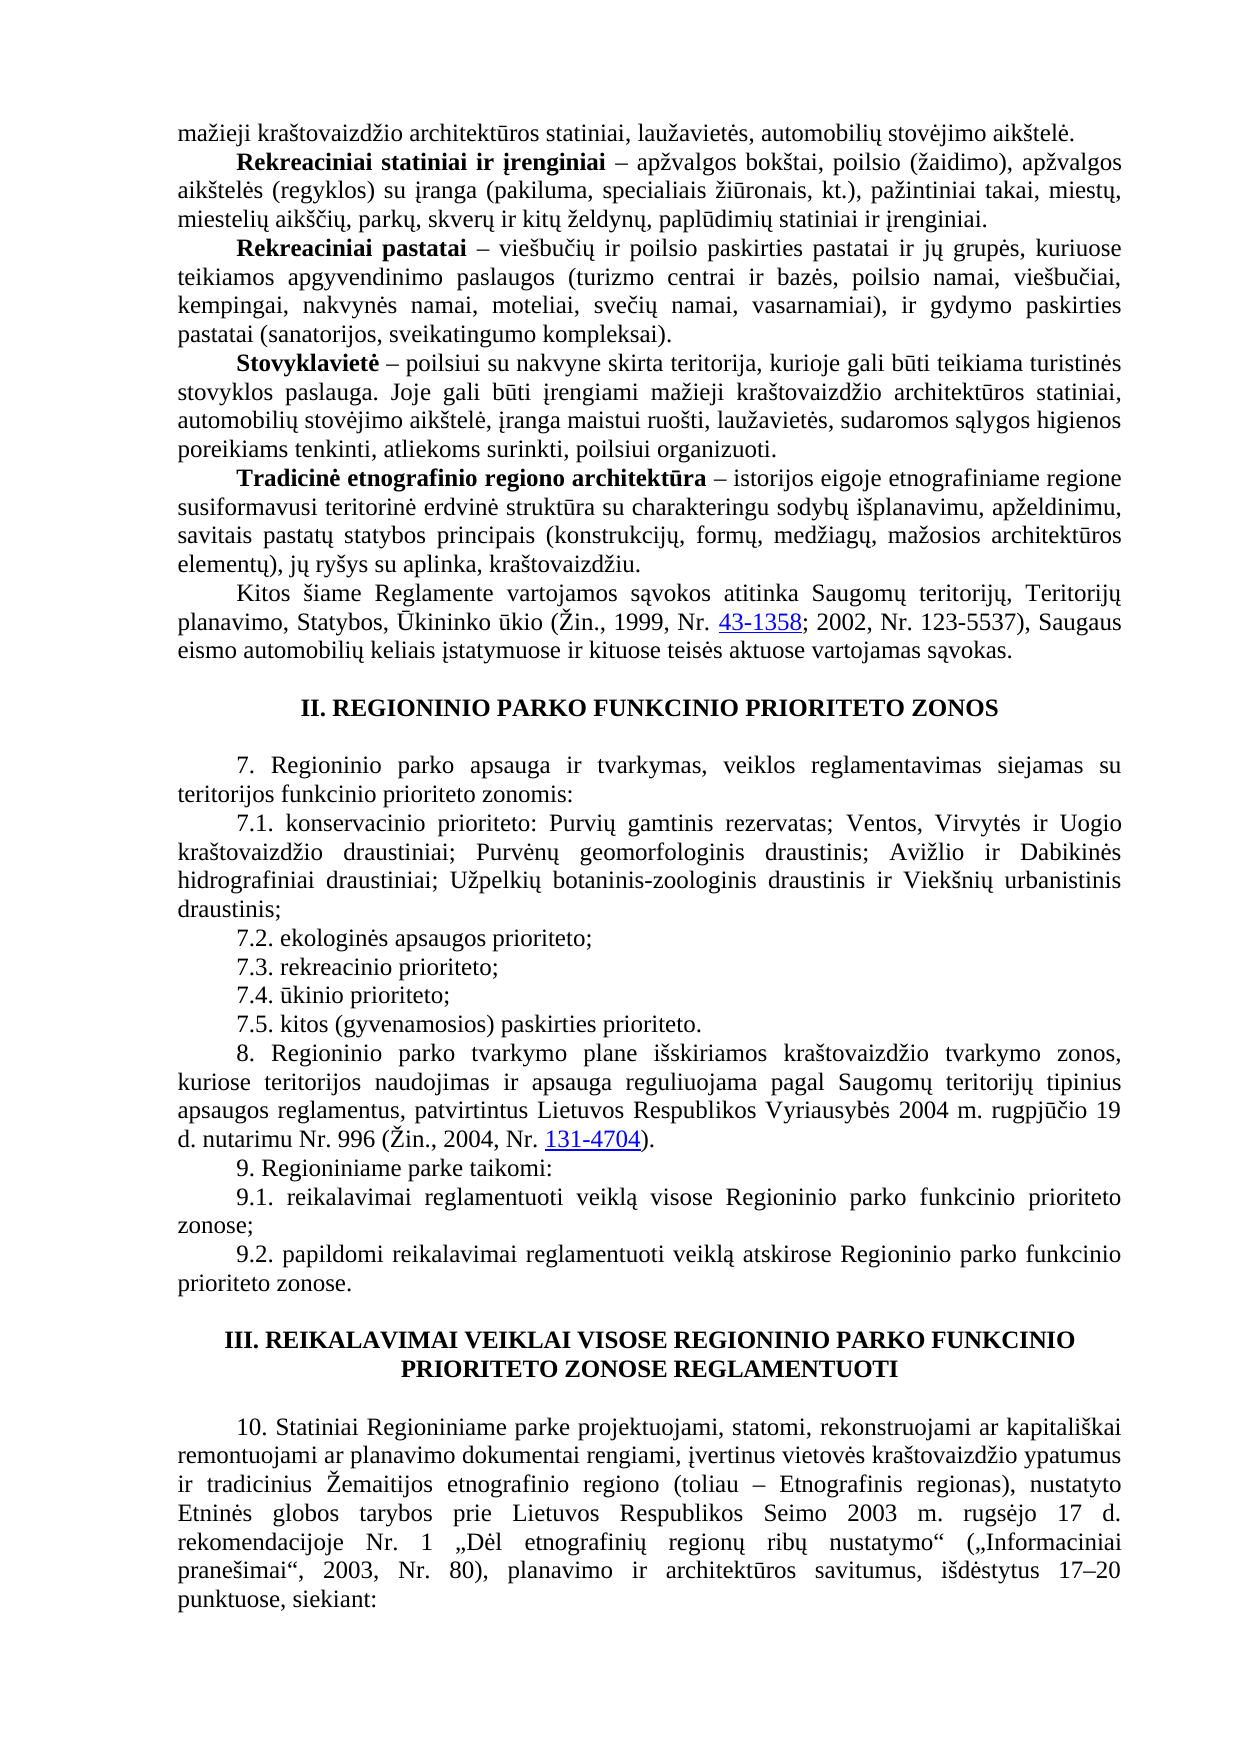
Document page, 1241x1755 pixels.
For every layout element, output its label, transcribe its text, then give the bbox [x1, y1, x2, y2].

text Stovyklavietė – poilsiui su nakvyne skirta teritorija, kurioje gali būti teikiama turistinės stovyklos paslauga. Joje gali būti įrengiami mažieji kraštovaizdžio architektūros statiniai, automobilių stovėjimo aikštelė, įranga maistui ruošti, laužavietės, sudaromos sąlygos higienos poreikiams tenkinti, atliekoms surinkti, poilsiui organizuoti. [177, 348, 1122, 463]
text 7.3. rekreacinio prioriteto; [177, 952, 1122, 981]
text 8. Regioninio parko tvarkymo plane išskiriamos kraštovaizdžio tvarkymo zonos, kuriose teritorijos naudojimas ir apsauga reguliuojama pagal Saugomų teritorijų tipinius apsaugos reglamentus, patvirtintus Lietuvos Respublikos Vyriausybės 2004 m. rugpjūčio 19 d. nutarimu Nr. 996 (Žin., 2004, Nr. 131-4704). [177, 1038, 1122, 1153]
text III. REIKALAVIMAI veiklai visose regioninio PARKO FUNKCINIO PRIORITETO ZONOSE reglamentuoti [177, 1326, 1122, 1383]
text II. REGIONINIO PARKO FUNKCINIO PRIORITETO ZONOS [177, 693, 1122, 722]
text Rekreaciniai statiniai ir įrenginiai – apžvalgos bokštai, poilsio (žaidimo), apžvalgos aikštelės (regyklos) su įranga (pakiluma, specialiais žiūronais, kt.), pažintiniai takai, miestų, miestelių aikščių, parkų, skverų ir kitų želdynų, paplūdimių statiniai ir įrenginiai. [177, 147, 1122, 233]
text 7. Regioninio parko apsauga ir tvarkymas, veiklos reglamentavimas siejamas su teritorijos funkcinio prioriteto zonomis: [177, 751, 1122, 808]
text 9.2. papildomi reikalavimai reglamentuoti veiklą atskirose Regioninio parko funkcinio prioriteto zonose. [177, 1239, 1122, 1297]
text 7.2. ekologinės apsaugos prioriteto; [177, 923, 1122, 952]
text Rekreaciniai pastatai – viešbučių ir poilsio paskirties pastatai ir jų grupės, kuriuose teikiamos apgyvendinimo paslaugos (turizmo centrai ir bazės, poilsio namai, viešbučiai, kempingai, nakvynės namai, moteliai, svečių namai, vasarnamiai), ir gydymo paskirties pastatai (sanatorijos, sveikatingumo kompleksai). [177, 233, 1122, 348]
text mažieji kraštovaizdžio architektūros statiniai, laužavietės, automobilių stovėjimo aikštelė. [177, 118, 1122, 147]
text 9. Regioniniame parke taikomi: [177, 1153, 1122, 1182]
text 10. Statiniai Regioniniame parke projektuojami, statomi, rekonstruojami ar kapitališkai remontuojami ar planavimo dokumentai rengiami, įvertinus vietovės kraštovaizdžio ypatumus ir tradicinius Žemaitijos etnografinio regiono (toliau – Etnografinis regionas), nustatyto Etninės globos tarybos prie Lietuvos Respublikos Seimo 2003 m. rugsėjo 17 d. rekomendacijoje Nr. 1 „Dėl etnografinių regionų ribų nustatymo“ („Informaciniai pranešimai“, 2003, Nr. 80), planavimo ir architektūros savitumus, išdėstytus 17–20 punktuose, siekiant: [177, 1412, 1122, 1613]
text 7.4. ūkinio prioriteto; [177, 981, 1122, 1009]
text 7.5. kitos (gyvenamosios) paskirties prioriteto. [177, 1009, 1122, 1038]
text 9.1. reikalavimai reglamentuoti veiklą visose Regioninio parko funkcinio prioriteto zonose; [177, 1182, 1122, 1239]
text Tradicinė etnografinio regiono architektūra – istorijos eigoje etnografiniame regione susiformavusi teritorinė erdvinė struktūra su charakteringu sodybų išplanavimu, apželdinimu, savitais pastatų statybos principais (konstrukcijų, formų, medžiagų, mažosios architektūros elementų), jų ryšys su aplinka, kraštovaizdžiu. [177, 463, 1122, 578]
text 7.1. konservacinio prioriteto: Purvių gamtinis rezervatas; Ventos, Virvytės ir Uogio kraštovaizdžio draustiniai; Purvėnų geomorfologinis draustinis; Avižlio ir Dabikinės hidrografiniai draustiniai; Užpelkių botaninis-zoologinis draustinis ir Viekšnių urbanistinis draustinis; [177, 808, 1122, 923]
text Kitos šiame Reglamente vartojamos sąvokos atitinka Saugomų teritorijų, Teritorijų planavimo, Statybos, Ūkininko ūkio (Žin., 1999, Nr. 43-1358; 2002, Nr. 123-5537), Saugaus eismo automobilių keliais įstatymuose ir kituose teisės aktuose vartojamas sąvokas. [177, 578, 1122, 664]
